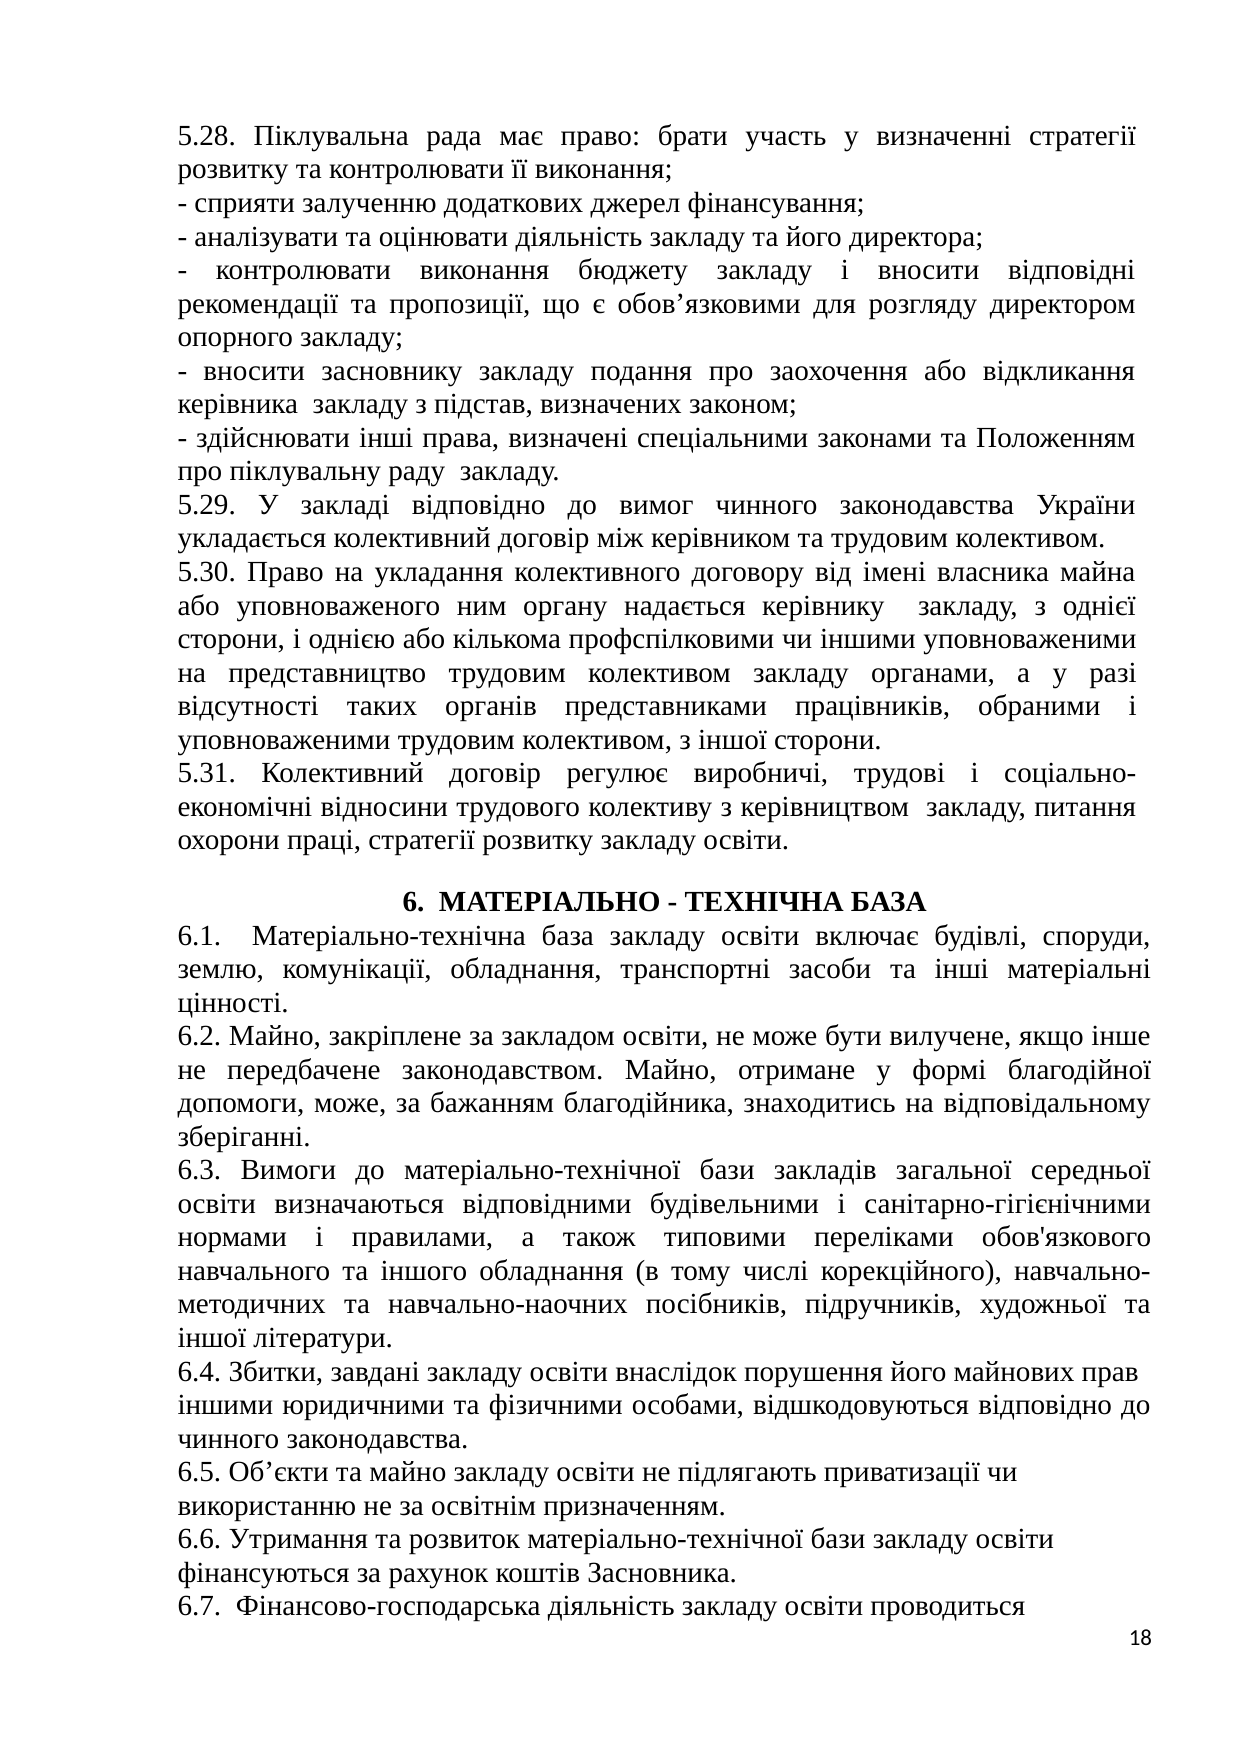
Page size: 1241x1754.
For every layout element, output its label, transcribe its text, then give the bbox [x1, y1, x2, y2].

text - здійснювати інші права, визначені спеціальними законами та Положенням про піклувальну раду закладу. [177, 420, 1136, 487]
text - вносити засновнику закладу подання про заохочення або відкликання керівника закладу з підстав, визначених законом; [177, 353, 1136, 420]
text - сприяти залученню додаткових джерел фінансування; [177, 185, 1136, 219]
text 6.5. Об’єкти та майно закладу освіти не підлягають приватизації чи використанню не за освітнім призначенням. [177, 1454, 1152, 1521]
text 6.4. Збитки, завдані закладу освіти внаслідок порушення його майнових прав [177, 1354, 1152, 1387]
text 5.31. Колективний договір регулює виробничі, трудові і соціально-економічні відносини трудового колективу з керівництвом закладу, питання охорони праці, стратегії розвитку закладу освіти. [177, 755, 1137, 856]
text - контролювати виконання бюджету закладу і вносити відповідні рекомендації та пропозиції, що є обов’язковими для розгляду директором опорного закладу; [177, 252, 1136, 353]
text 6.2. Майно, закріплене за закладом освіти, не може бути вилучене, якщо інше не передбачене законодавством. Майно, отримане у формі благодійної допомоги, може, за бажанням благодійника, знаходитись на відповідальному зберіганні. [177, 1018, 1152, 1152]
text 6. МАТЕРІАЛЬНО - ТЕХНІЧНА БАЗА [177, 884, 1152, 918]
text 6.7. Фінансово-господарська діяльність закладу освіти проводиться [177, 1588, 1152, 1622]
text 6.6. Утримання та розвиток матеріально-технічної бази закладу освіти [177, 1521, 1152, 1555]
text - аналізувати та оцінювати діяльність закладу та його директора; [177, 219, 1136, 252]
text іншими юридичними та фізичними особами, відшкодовуються відповідно до чинного законодавства. [177, 1387, 1152, 1454]
text 6.3. Вимоги до матеріально-технічної бази закладів загальної середньої освіти визначаються відповідними будівельними і санітарно-гігієнічними нормами і правилами, а також типовими переліками обов'язкового навчального та іншого обладнання (в тому числі корекційного), навчально-методичних та навчально-наочних посібників, підручників, художньої та іншої літератури. [177, 1152, 1152, 1354]
text 5.29. У закладі відповідно до вимог чинного законодавства України укладається колективний договір між керівником та трудовим колективом. [177, 487, 1136, 554]
text фінансуються за рахунок коштів Засновника. [177, 1555, 1152, 1588]
text 5.30. Право на укладання колективного договору від імені власника майна або уповноваженого ним органу надається керівнику закладу, з однієї сторони, і однією або кількома профспілковими чи іншими уповноваженими на представництво трудовим колективом закладу органами, а у разі відсутності таких органів представниками працівників, обраними і уповноваженими трудовим колективом, з іншої сторони. [177, 554, 1137, 755]
text 6.1. Матеріально-технічна база закладу освіти включає будівлі, споруди, землю, комунікації, обладнання, транспортні засоби та інші матеріальні цінності. [177, 918, 1152, 1018]
text 5.28. Піклувальна рада має право: брати участь у визначенні стратегії розвитку та контролювати її виконання; [177, 118, 1136, 185]
